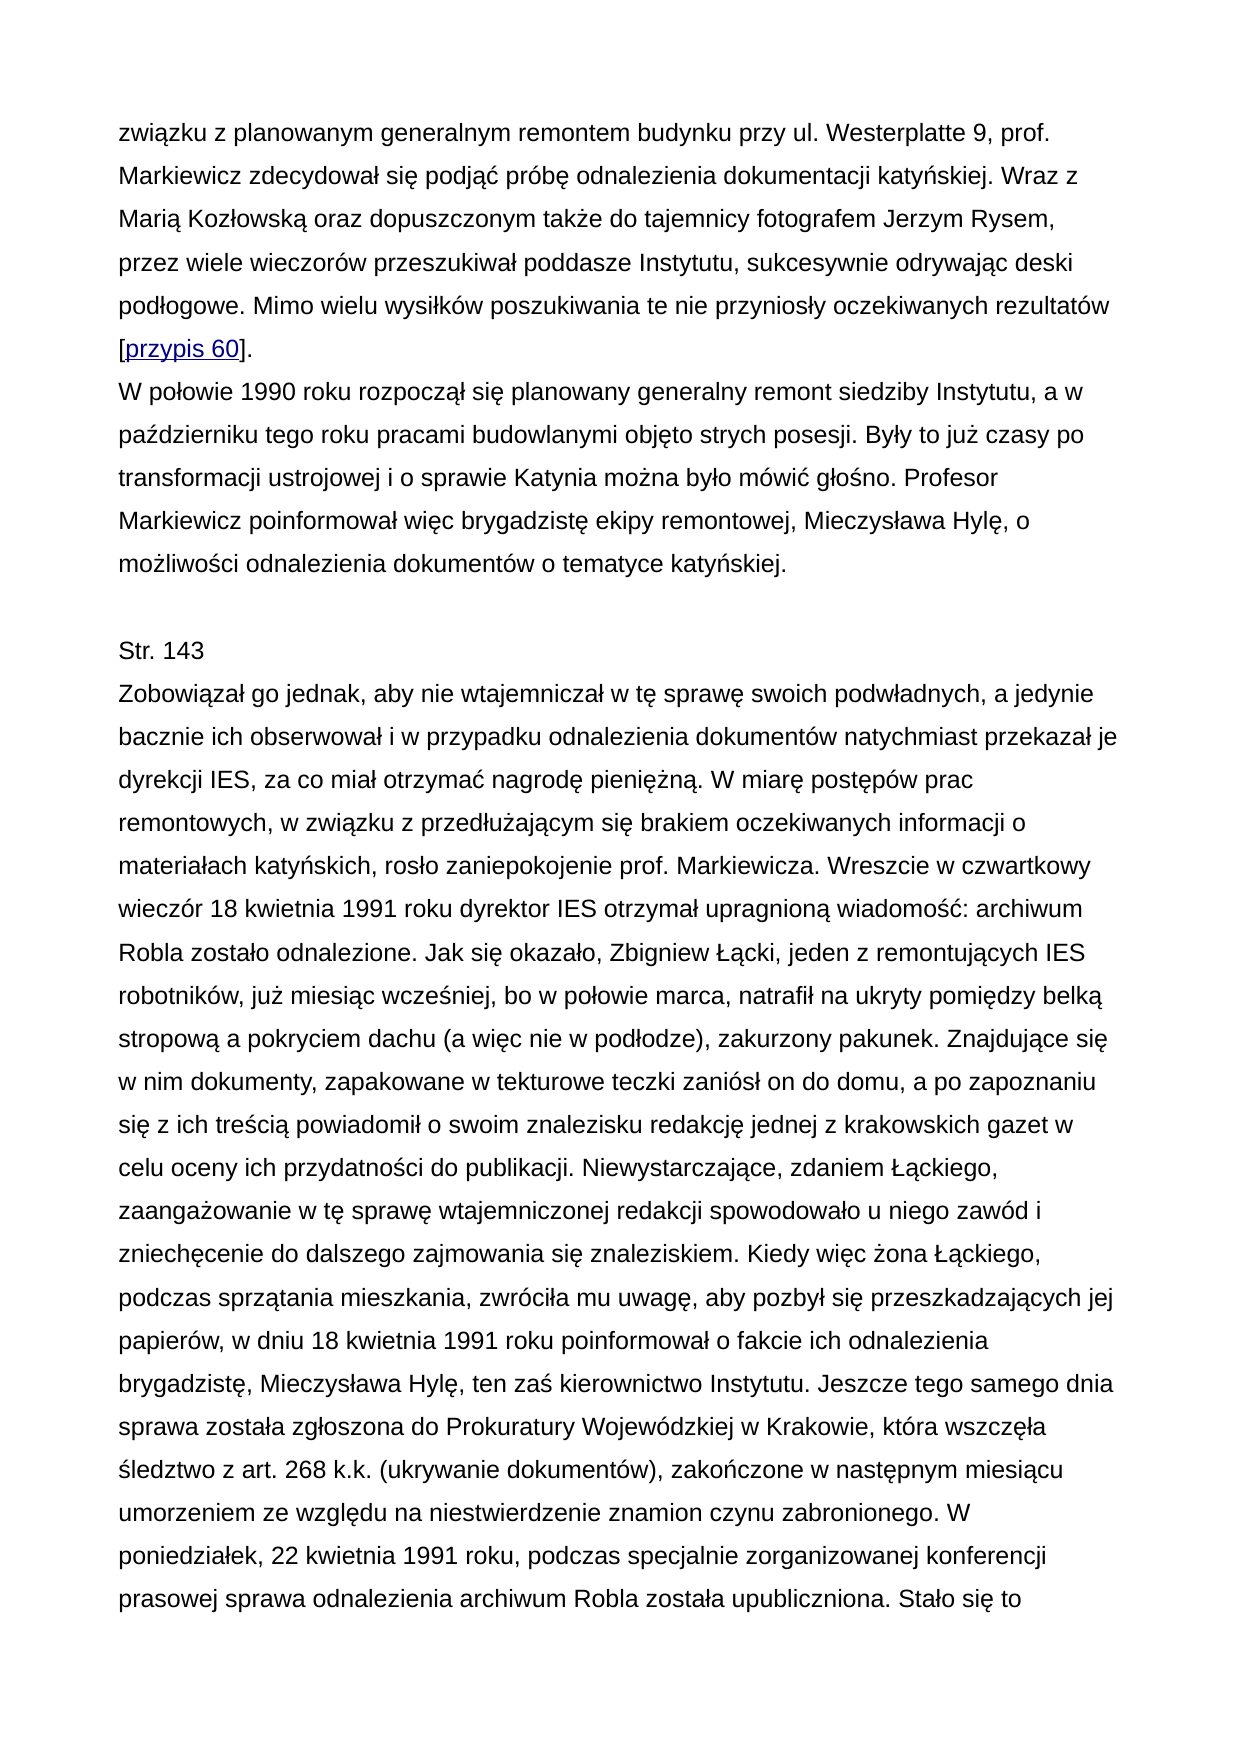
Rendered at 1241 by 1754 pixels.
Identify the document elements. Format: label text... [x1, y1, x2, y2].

text Zobowiązał go jednak, aby nie wtajemniczał w tę sprawę swoich podwładnych, a jedynie bacznie ich obserwował i w przypadku odnalezienia dokumentów natychmiast przekazał je dyrekcji IES, za co miał otrzymać nagrodę pieniężną. W miarę postępów prac remontowych, w związku z przedłużającym się brakiem oczekiwanych informacji o materiałach katyńskich, rosło zaniepokojenie prof. Markiewicza. Wreszcie w czwartkowy wieczór 18 kwietnia 1991 roku dyrektor IES otrzymał upragnioną wiadomość: archiwum Robla zostało odnalezione. Jak się okazało, Zbigniew Łącki, jeden z remontujących IES robotników, już miesiąc wcześniej, bo w połowie marca, natrafił na ukryty pomiędzy belką stropową a pokryciem dachu (a więc nie w podłodze), zakurzony pakunek. Znajdujące się w nim dokumenty, zapakowane w tekturowe teczki zaniósł on do domu, a po zapoznaniu się z ich treścią powiadomił o swoim znalezisku redakcję jednej z krakowskich gazet w celu oceny ich przydatności do publikacji. Niewystarczające, zdaniem Łąckiego, zaangażowanie w tę sprawę wtajemniczonej redakcji spowodowało u niego zawód i zniechęcenie do dalszego zajmowania się znaleziskiem. Kiedy więc żona Łąckiego, podczas sprzątania mieszkania, zwróciła mu uwagę, aby pozbył się przeszkadzających jej papierów, w dniu 18 kwietnia 1991 roku poinformował o fakcie ich odnalezienia brygadzistę, Mieczysława Hylę, ten zaś kierownictwo Instytutu. Jeszcze tego samego dnia sprawa została zgłoszona do Prokuratury Wojewódzkiej w Krakowie, która wszczęła śledztwo z art. 268 k.k. (ukrywanie dokumentów), zakończone w następnym miesiącu umorzeniem ze względu na niestwierdzenie znamion czynu zabronionego. W poniedziałek, 22 kwietnia 1991 roku, podczas specjalnie zorganizowanej konferencji prasowej sprawa odnalezienia archiwum Robla została upubliczniona. Stało się to [118, 679, 1122, 1613]
text Str. 143 [118, 636, 1122, 664]
text W połowie 1990 roku rozpoczął się planowany generalny remont siedziby Instytutu, a w październiku tego roku pracami budowlanymi objęto strych posesji. Były to już czasy po transformacji ustrojowej i o sprawie Katynia można było mówić głośno. Profesor Markiewicz poinformował więc brygadzistę ekipy remontowej, Mieczysława Hylę, o możliwości odnalezienia dokumentów o tematyce katyńskiej. [118, 377, 1122, 578]
text związku z planowanym generalnym remontem budynku przy ul. Westerplatte 9, prof. Markiewicz zdecydował się podjąć próbę odnalezienia dokumentacji katyńskiej. Wraz z Marią Kozłowską oraz dopuszczonym także do tajemnicy fotografem Jerzym Rysem, przez wiele wieczorów przeszukiwał poddasze Instytutu, sukcesywnie odrywając deski podłogowe. Mimo wielu wysiłków poszukiwania te nie przyniosły oczekiwanych rezultatów [przypis 60]. [118, 118, 1122, 362]
